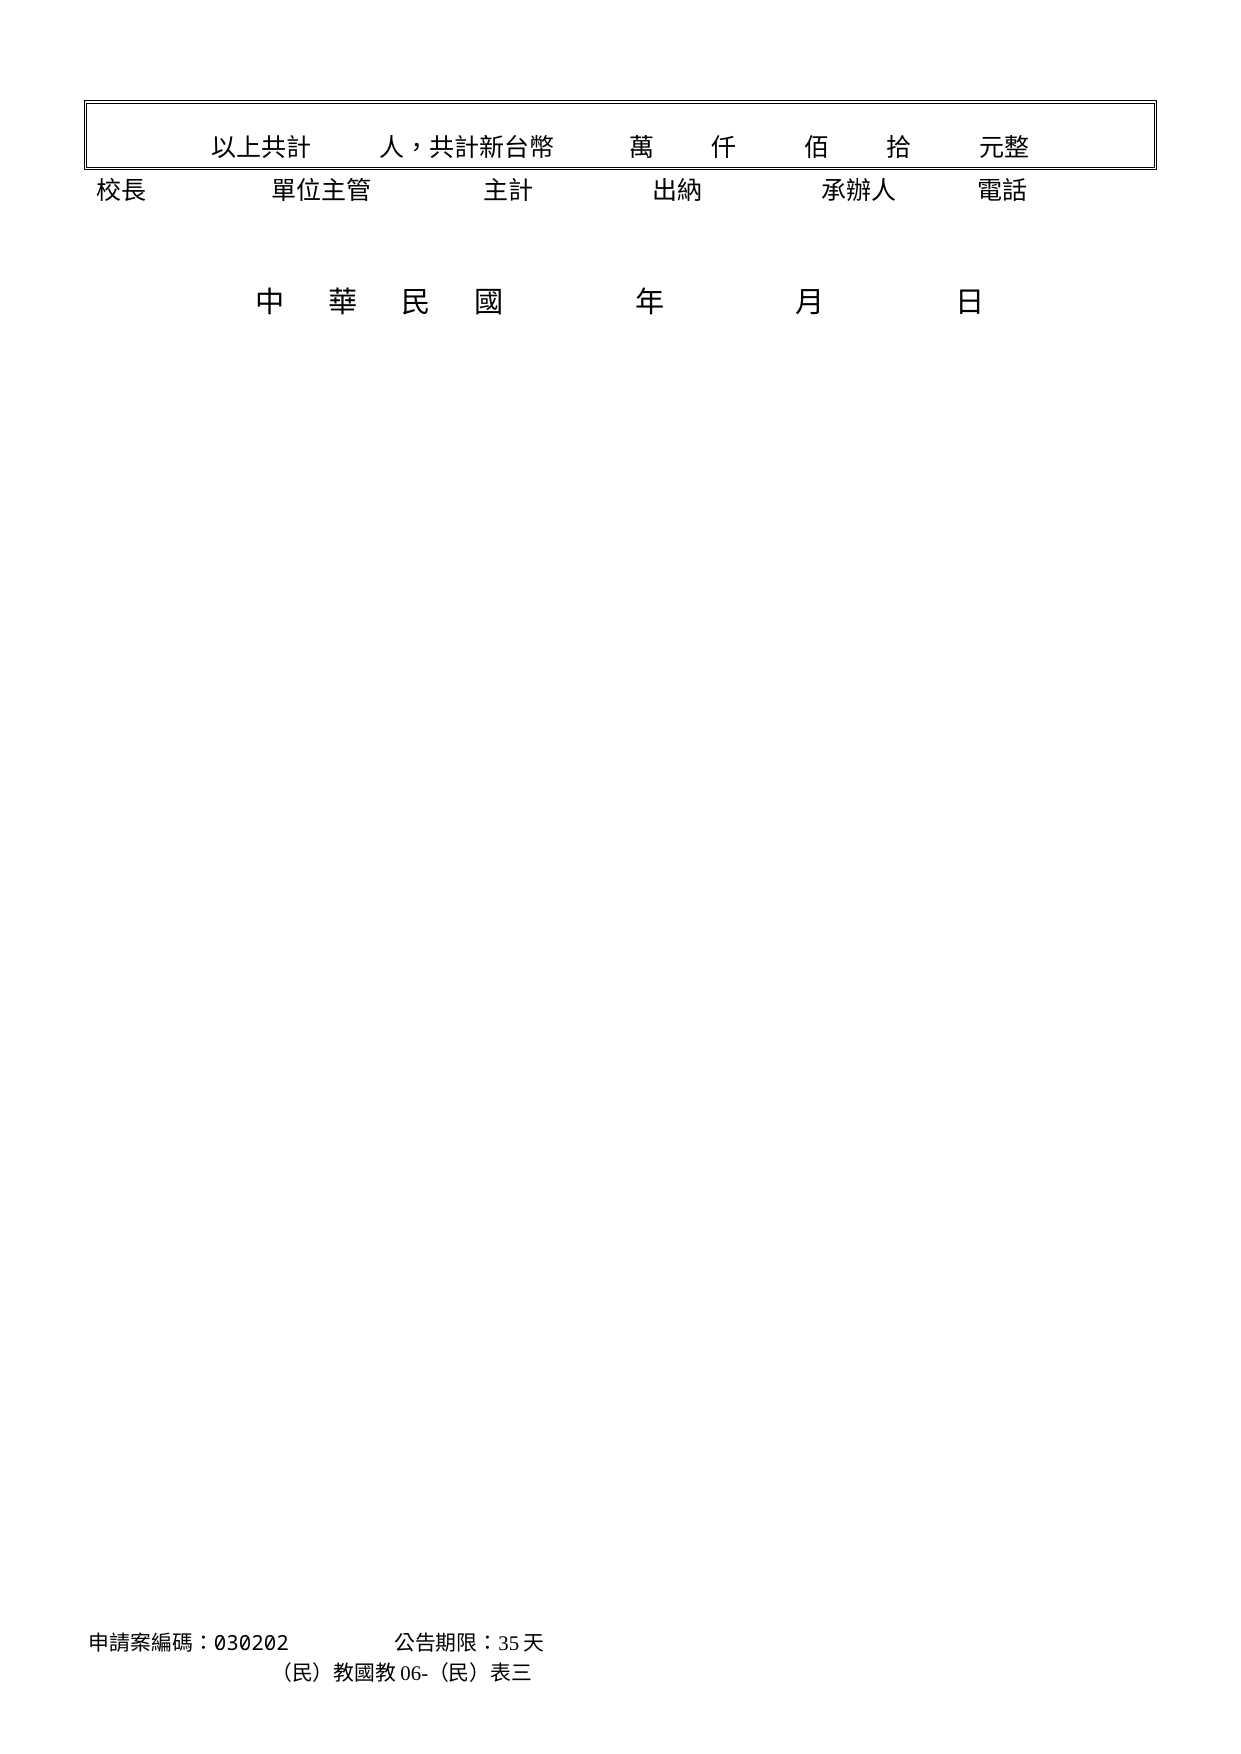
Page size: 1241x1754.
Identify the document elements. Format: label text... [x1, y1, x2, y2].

text 中 華 民 國 年 月 日 [89, 278, 1152, 321]
text 校長 單位主管 主計 出納 承辦人 電話 [89, 170, 1035, 206]
table_cell 以上共計 人，共計新台幣 萬 仟 佰 拾 元整 [87, 104, 1154, 167]
